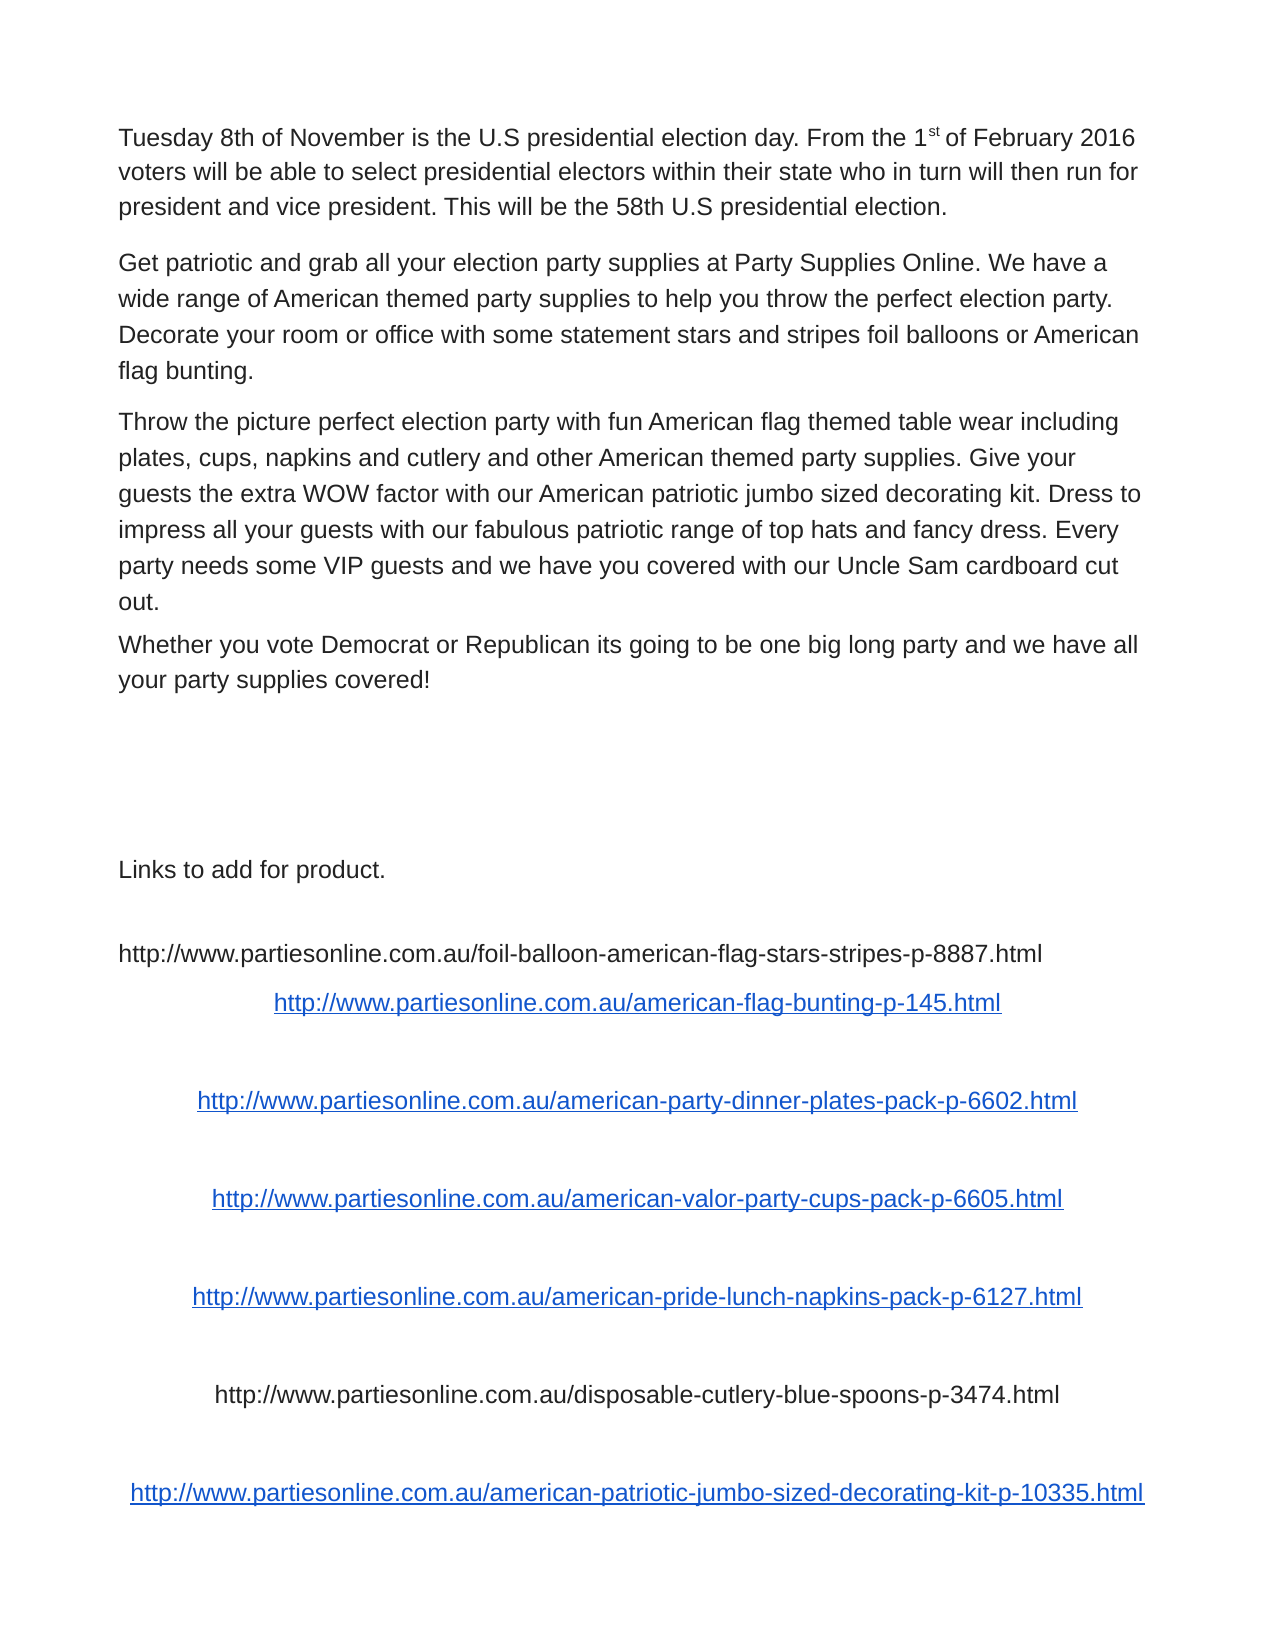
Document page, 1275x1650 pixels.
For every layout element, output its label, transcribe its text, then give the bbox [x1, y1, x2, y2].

text http://www.partiesonline.com.au/disposable-cutlery-blue-spoons-p-3474.html [118, 1380, 1157, 1409]
text Get patriotic and grab all your election party supplies at Party Supplies Online. We have a wide range of American themed party supplies to help you throw the perfect election party. Decorate your room or office with some statement stars and stripes foil balloons or American flag bunting. [118, 241, 1157, 385]
text http://www.partiesonline.com.au/foil-balloon-american-flag-stars-stripes-p-8887.html [118, 904, 1157, 967]
text http://www.partiesonline.com.au/american-patriotic-jumbo-sized-decorating-kit-p-10335.html [118, 1478, 1157, 1507]
text http://www.partiesonline.com.au/american-party-dinner-plates-pack-p-6602.html [118, 1086, 1157, 1114]
text Links to add for product. [118, 855, 1157, 884]
text Tuesday 8th of November is the U.S presidential election day. From the 1st of February 2016 voters will be able to select presidential electors within their state who in turn will then run for president and vice president. This will be the 58th U.S presidential election. [118, 118, 1157, 221]
text Throw the picture perfect election party with fun American flag themed table wear including plates, cups, napkins and cutlery and other American themed party supplies. Give your guests the extra WOW factor with our American patriotic jumbo sized decorating kit. Dress to impress all your guests with our fabulous patriotic range of top hats and fancy dress. Every party needs some VIP guests and we have you covered with our Uncle Sam cardboard cut out. [118, 400, 1157, 616]
text http://www.partiesonline.com.au/american-pride-lunch-napkins-pack-p-6127.html [118, 1282, 1157, 1311]
text http://www.partiesonline.com.au/american-valor-party-cups-pack-p-6605.html [118, 1184, 1157, 1213]
text http://www.partiesonline.com.au/american-flag-bunting-p-145.html [118, 988, 1157, 1016]
text Whether you vote Democrat or Republican its going to be one big long party and we have all your party supplies covered! [118, 631, 1157, 694]
